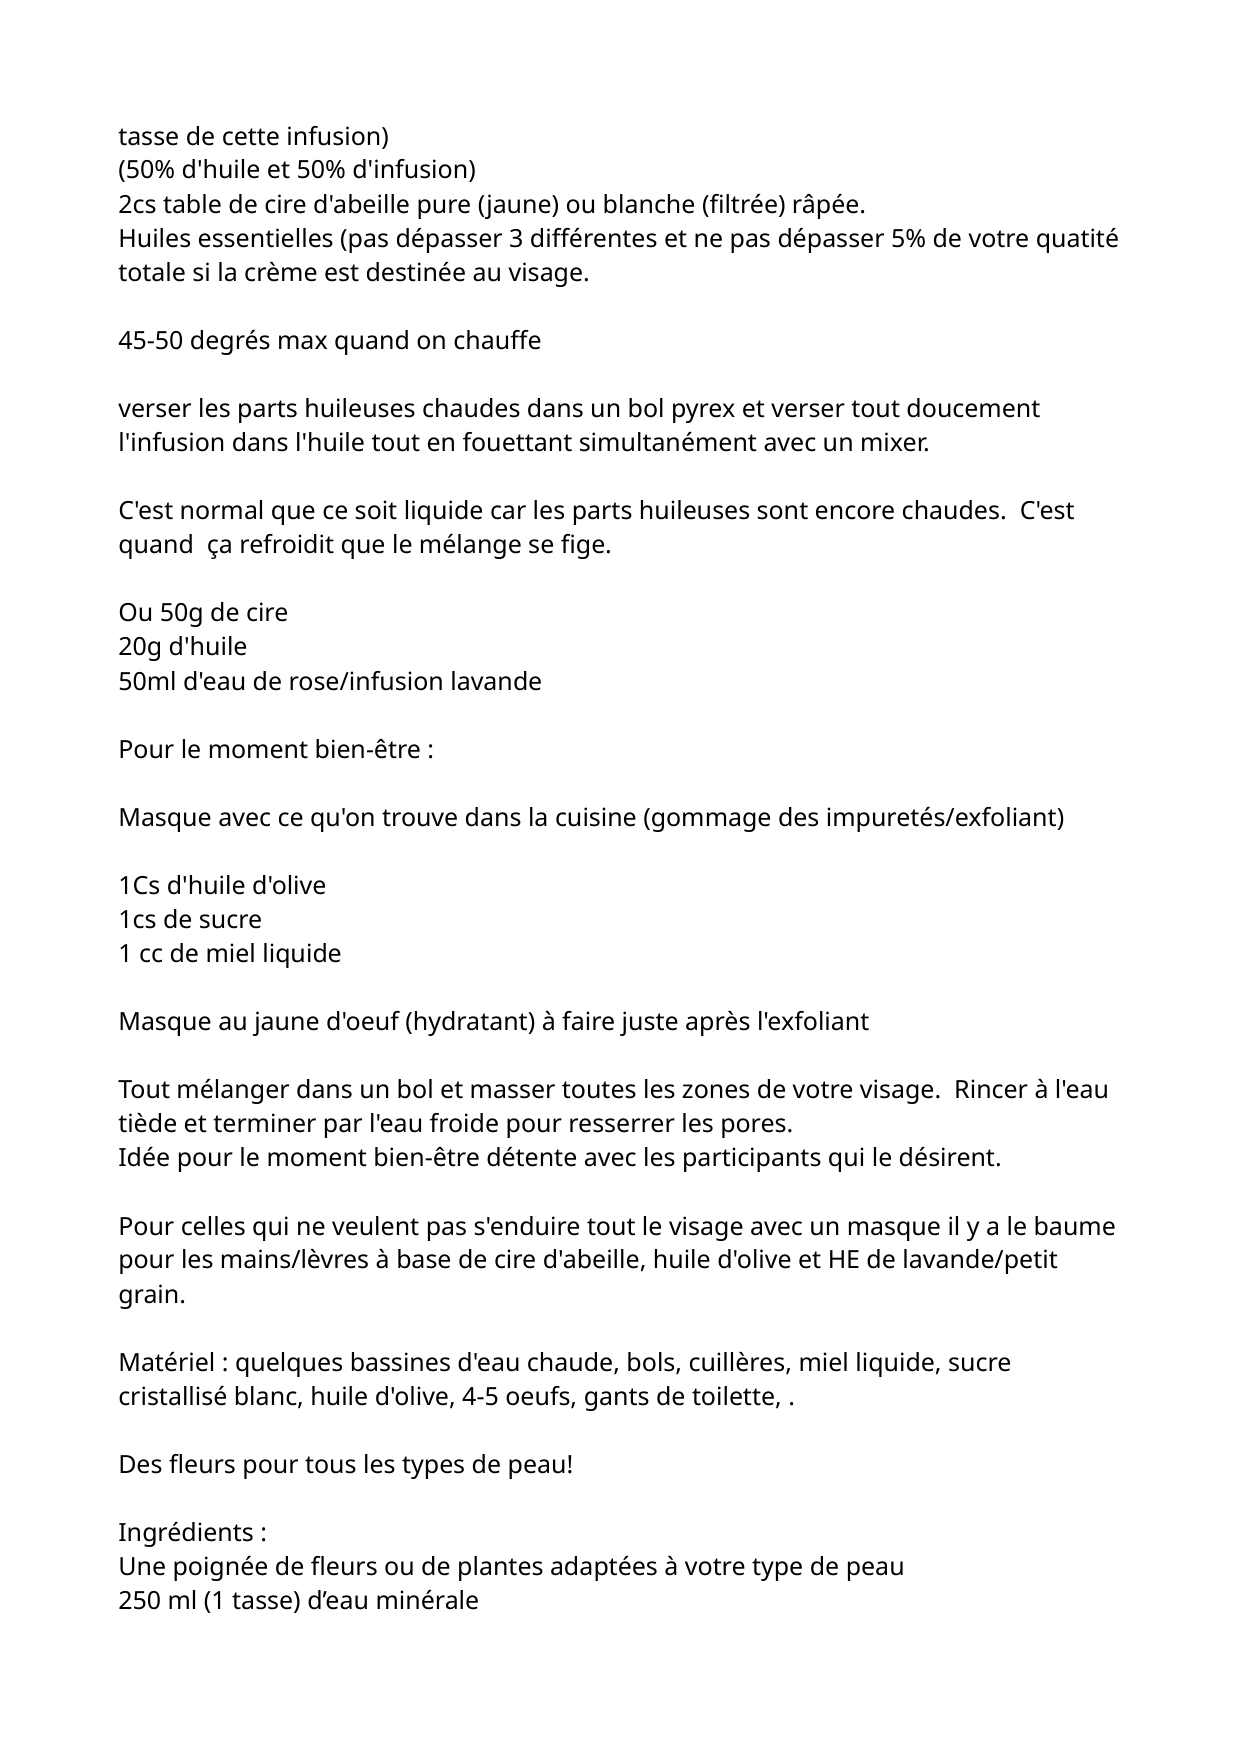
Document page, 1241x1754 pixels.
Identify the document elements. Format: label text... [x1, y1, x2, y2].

text C'est normal que ce soit liquide car les parts huileuses sont encore chaudes. C'est quand ça refroidit que le mélange se fige. [118, 493, 1122, 561]
text Une poignée de fleurs ou de plantes adaptées à votre type de peau [118, 1549, 1122, 1583]
text Idée pour le moment bien-être détente avec les participants qui le désirent. [118, 1140, 1122, 1174]
text 1Cs d'huile d'olive [118, 867, 1122, 902]
text 1 cc de miel liquide [118, 936, 1122, 970]
text Huiles essentielles (pas dépasser 3 différentes et ne pas dépasser 5% de votre quatité totale si la crème est destinée au visage. [118, 220, 1122, 288]
text Des fleurs pour tous les types de peau! [118, 1447, 1122, 1481]
text 2cs table de cire d'abeille pure (jaune) ou blanche (filtrée) râpée. [118, 186, 1122, 220]
text 250 ml (1 tasse) d’eau minérale [118, 1583, 1122, 1617]
text Ingrédients : [118, 1515, 1122, 1549]
text Matériel : quelques bassines d'eau chaude, bols, cuillères, miel liquide, sucre cristallisé blanc, huile d'olive, 4-5 oeufs, gants de toilette, . [118, 1344, 1122, 1412]
text Masque au jaune d'oeuf (hydratant) à faire juste après l'exfoliant [118, 1004, 1122, 1038]
text Ou 50g de cire [118, 595, 1122, 629]
text 20g d'huile [118, 629, 1122, 663]
text verser les parts huileuses chaudes dans un bol pyrex et verser tout doucement l'infusion dans l'huile tout en fouettant simultanément avec un mixer. [118, 391, 1122, 459]
text Pour le moment bien-être : [118, 731, 1122, 765]
text 1cs de sucre [118, 902, 1122, 936]
text 45-50 degrés max quand on chauffe [118, 322, 1122, 357]
text Tout mélanger dans un bol et masser toutes les zones de votre visage. Rincer à l'eau tiède et terminer par l'eau froide pour resserrer les pores. [118, 1072, 1122, 1140]
text (50% d'huile et 50% d'infusion) [118, 152, 1122, 186]
text Masque avec ce qu'on trouve dans la cuisine (gommage des impuretés/exfoliant) [118, 799, 1122, 833]
text Pour celles qui ne veulent pas s'enduire tout le visage avec un masque il y a le baume pour les mains/lèvres à base de cire d'abeille, huile d'olive et HE de lavande/petit grain. [118, 1208, 1122, 1310]
text 50ml d'eau de rose/infusion lavande [118, 663, 1122, 697]
text tasse de cette infusion) [118, 118, 1122, 152]
